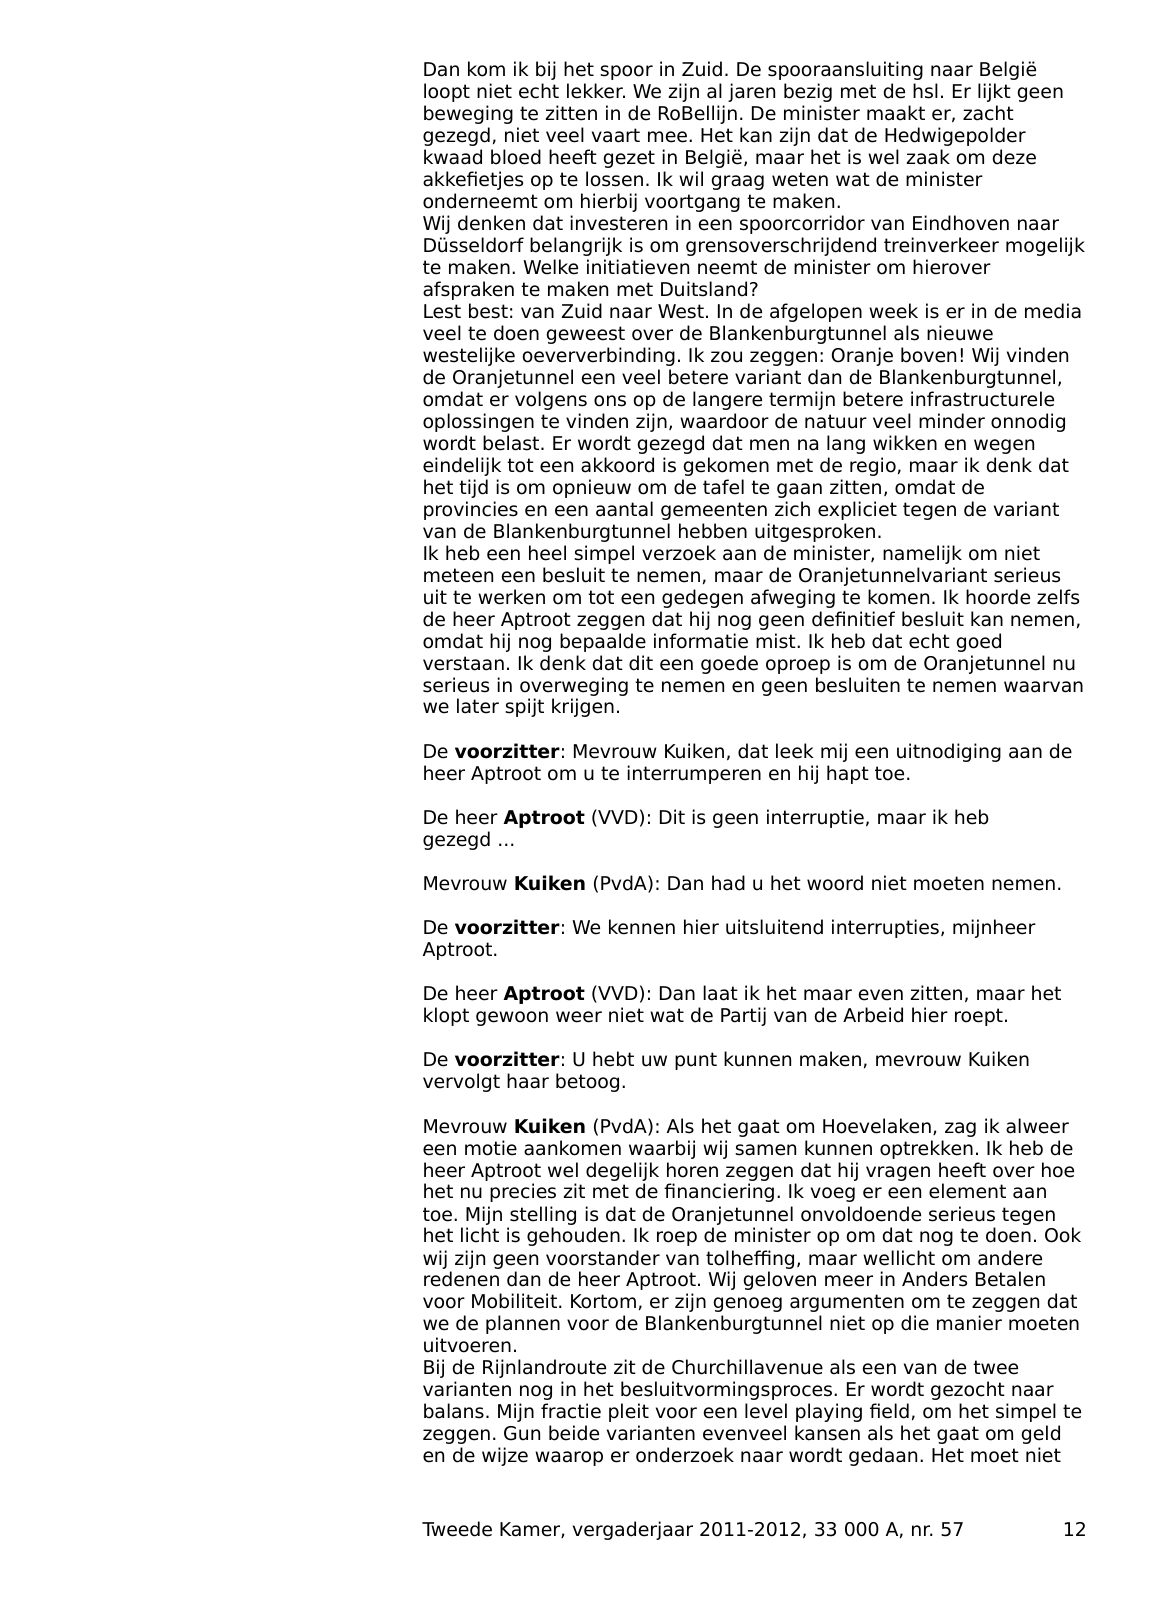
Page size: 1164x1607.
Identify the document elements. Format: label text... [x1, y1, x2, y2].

text Dan kom ik bij het spoor in Zuid. De spooraansluiting naar België loopt niet echt lekker. We zijn al jaren bezig met de hsl. Er lijkt geen beweging te zitten in de RoBellijn. De minister maakt er, zacht gezegd, niet veel vaart mee. Het kan zijn dat de Hedwigepolder kwaad bloed heeft gezet in België, maar het is wel zaak om deze akkefietjes op te lossen. Ik wil graag weten wat de minister onderneemt om hierbij voortgang te maken. [422, 59, 1087, 213]
text Wij denken dat investeren in een spoorcorridor van Eindhoven naar Düsseldorf belangrijk is om grensoverschrijdend treinverkeer mogelijk te maken. Welke initiatieven neemt de minister om hierover afspraken te maken met Duitsland? [422, 213, 1087, 301]
text De voorzitter: U hebt uw punt kunnen maken, mevrouw Kuiken vervolgt haar betoog. [422, 1049, 1087, 1093]
text De voorzitter: We kennen hier uitsluitend interrupties, mijnheer Aptroot. [422, 917, 1087, 961]
text Bij de Rijnlandroute zit de Churchillavenue als een van de twee varianten nog in het besluitvormingsproces. Er wordt gezocht naar balans. Mijn fractie pleit voor een level playing field, om het simpel te zeggen. Gun beide varianten evenveel kansen als het gaat om geld en de wijze waarop er onderzoek naar wordt gedaan. Het moet niet [422, 1357, 1087, 1467]
text Lest best: van Zuid naar West. In de afgelopen week is er in de media veel te doen geweest over de Blankenburgtunnel als nieuwe westelijke oeververbinding. Ik zou zeggen: Oranje boven! Wij vinden de Oranjetunnel een veel betere variant dan de Blankenburgtunnel, omdat er volgens ons op de langere termijn betere infrastructurele oplossingen te vinden zijn, waardoor de natuur veel minder onnodig wordt belast. Er wordt gezegd dat men na lang wikken en wegen eindelijk tot een akkoord is gekomen met de regio, maar ik denk dat het tijd is om opnieuw om de tafel te gaan zitten, omdat de provincies en een aantal gemeenten zich expliciet tegen de variant van de Blankenburgtunnel hebben uitgesproken. [422, 301, 1087, 543]
text Mevrouw Kuiken (PvdA): Dan had u het woord niet moeten nemen. [422, 873, 1087, 895]
text Ik heb een heel simpel verzoek aan de minister, namelijk om niet meteen een besluit te nemen, maar de Oranjetunnelvariant serieus uit te werken om tot een gedegen afweging te komen. Ik hoorde zelfs de heer Aptroot zeggen dat hij nog geen definitief besluit kan nemen, omdat hij nog bepaalde informatie mist. Ik heb dat echt goed verstaan. Ik denk dat dit een goede oproep is om de Oranjetunnel nu serieus in overweging te nemen en geen besluiten te nemen waarvan we later spijt krijgen. [422, 543, 1087, 718]
text De voorzitter: Mevrouw Kuiken, dat leek mij een uitnodiging aan de heer Aptroot om u te interrumperen en hij hapt toe. [422, 741, 1087, 784]
text De heer Aptroot (VVD): Dit is geen interruptie, maar ik heb gezegd ... [422, 807, 1087, 851]
text Mevrouw Kuiken (PvdA): Als het gaat om Hoevelaken, zag ik alweer een motie aankomen waarbij wij samen kunnen optrekken. Ik heb de heer Aptroot wel degelijk horen zeggen dat hij vragen heeft over hoe het nu precies zit met de financiering. Ik voeg er een element aan toe. Mijn stelling is dat de Oranjetunnel onvoldoende serieus tegen het licht is gehouden. Ik roep de minister op om dat nog te doen. Ook wij zijn geen voorstander van tolheffing, maar wellicht om andere redenen dan de heer Aptroot. Wij geloven meer in Anders Betalen voor Mobiliteit. Kortom, er zijn genoeg argumenten om te zeggen dat we de plannen voor de Blankenburgtunnel niet op die manier moeten uitvoeren. [422, 1116, 1087, 1357]
text De heer Aptroot (VVD): Dan laat ik het maar even zitten, maar het klopt gewoon weer niet wat de Partij van de Arbeid hier roept. [422, 983, 1087, 1027]
